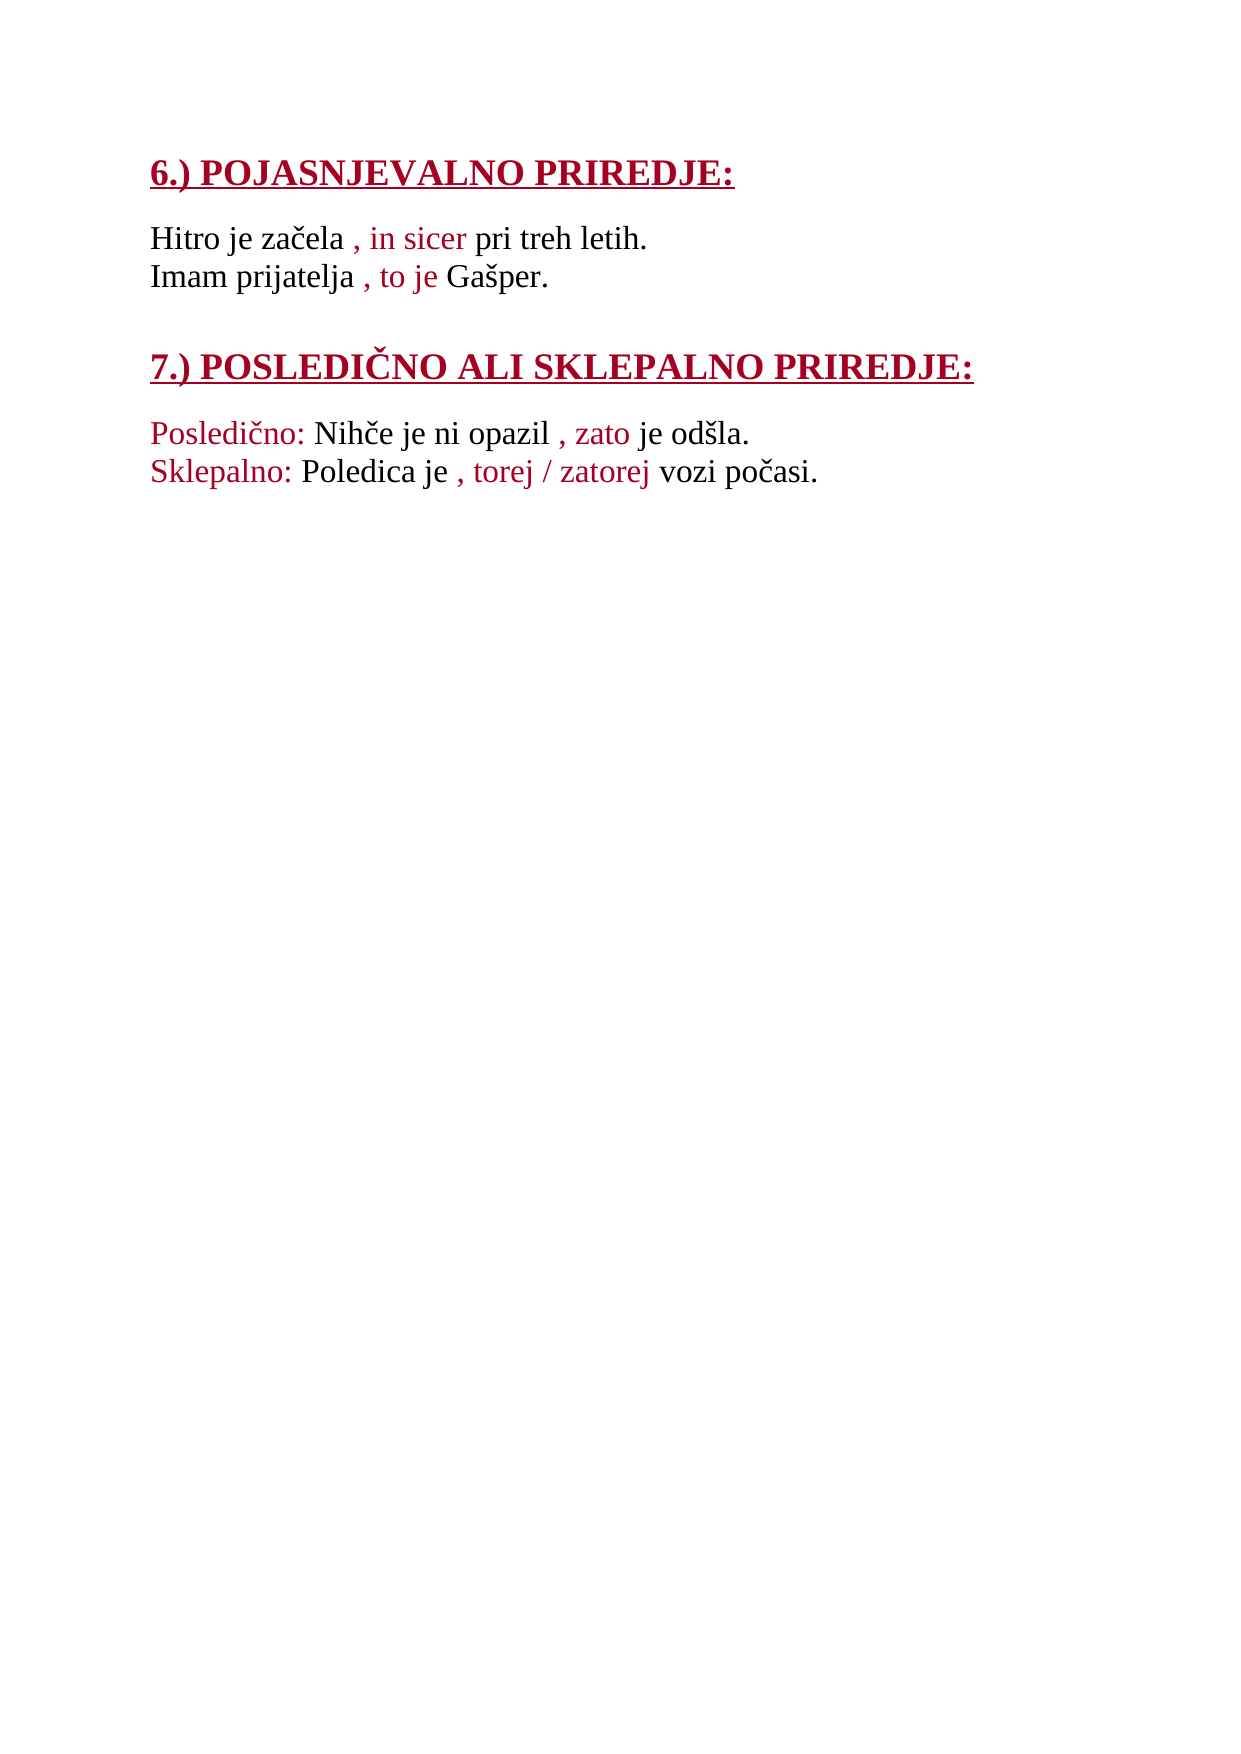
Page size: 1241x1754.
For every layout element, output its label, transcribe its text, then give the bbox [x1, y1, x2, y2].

text Hitro je začela , in sicer pri treh letih. [150, 218, 1090, 256]
text 7.) POSLEDIČNO ALI SKLEPALNO PRIREDJE: [150, 345, 1090, 388]
text Sklepalno: Poledica je , torej / zatorej vozi počasi. [150, 451, 1090, 489]
text Imam prijatelja , to je Gašper. [150, 256, 1090, 295]
text 6.) POJASNJEVALNO PRIREDJE: [150, 150, 1090, 193]
text Posledično: Nihče je ni opazil , zato je odšla. [150, 413, 1090, 451]
